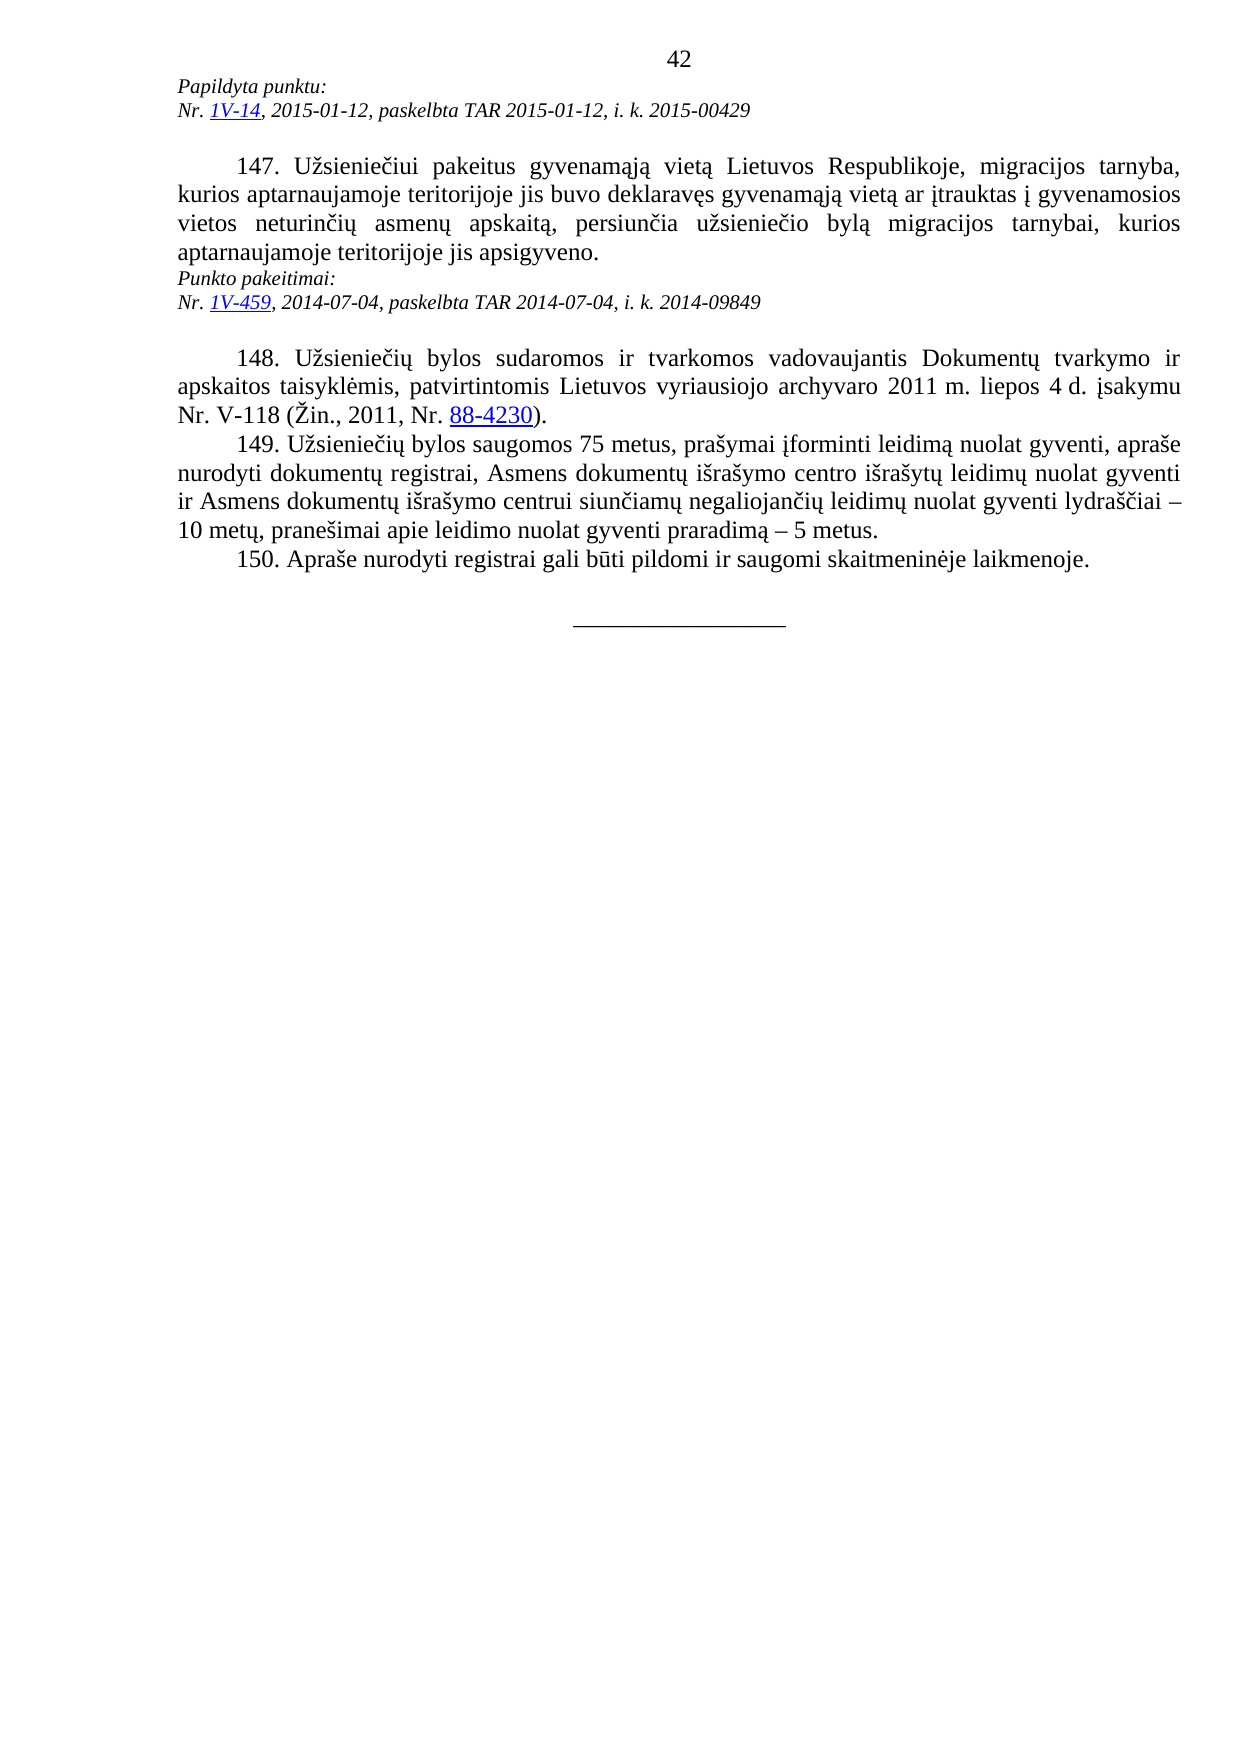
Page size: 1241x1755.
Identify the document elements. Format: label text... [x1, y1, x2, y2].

text 150. Apraše nurodyti registrai gali būti pildomi ir saugomi skaitmeninėje laikmenoje. [177, 544, 1181, 573]
text _________________ [177, 601, 1181, 630]
text Nr. 1V-459, 2014-07-04, paskelbta TAR 2014-07-04, i. k. 2014-09849 [177, 290, 1181, 314]
text Papildyta punktu: [177, 74, 1181, 98]
text Nr. 1V-14, 2015-01-12, paskelbta TAR 2015-01-12, i. k. 2015-00429 [177, 98, 1181, 122]
text Punkto pakeitimai: [177, 266, 1181, 290]
text 148. Užsieniečių bylos sudaromos ir tvarkomos vadovaujantis Dokumentų tvarkymo ir apskaitos taisyklėmis, patvirtintomis Lietuvos vyriausiojo archyvaro 2011 m. liepos 4 d. įsakymu Nr. V-118 (Žin., 2011, Nr. 88-4230). [177, 343, 1181, 429]
text 149. Užsieniečių bylos saugomos 75 metus, prašymai įforminti leidimą nuolat gyventi, apraše nurodyti dokumentų registrai, Asmens dokumentų išrašymo centro išrašytų leidimų nuolat gyventi ir Asmens dokumentų išrašymo centrui siunčiamų negaliojančių leidimų nuolat gyventi lydraščiai – 10 metų, pranešimai apie leidimo nuolat gyventi praradimą – 5 metus. [177, 429, 1181, 544]
text 147. Užsieniečiui pakeitus gyvenamąją vietą Lietuvos Respublikoje, migracijos tarnyba, kurios aptarnaujamoje teritorijoje jis buvo deklaravęs gyvenamąją vietą ar įtrauktas į gyvenamosios vietos neturinčių asmenų apskaitą, persiunčia užsieniečio bylą migracijos tarnybai, kurios aptarnaujamoje teritorijoje jis apsigyveno. [177, 151, 1181, 266]
